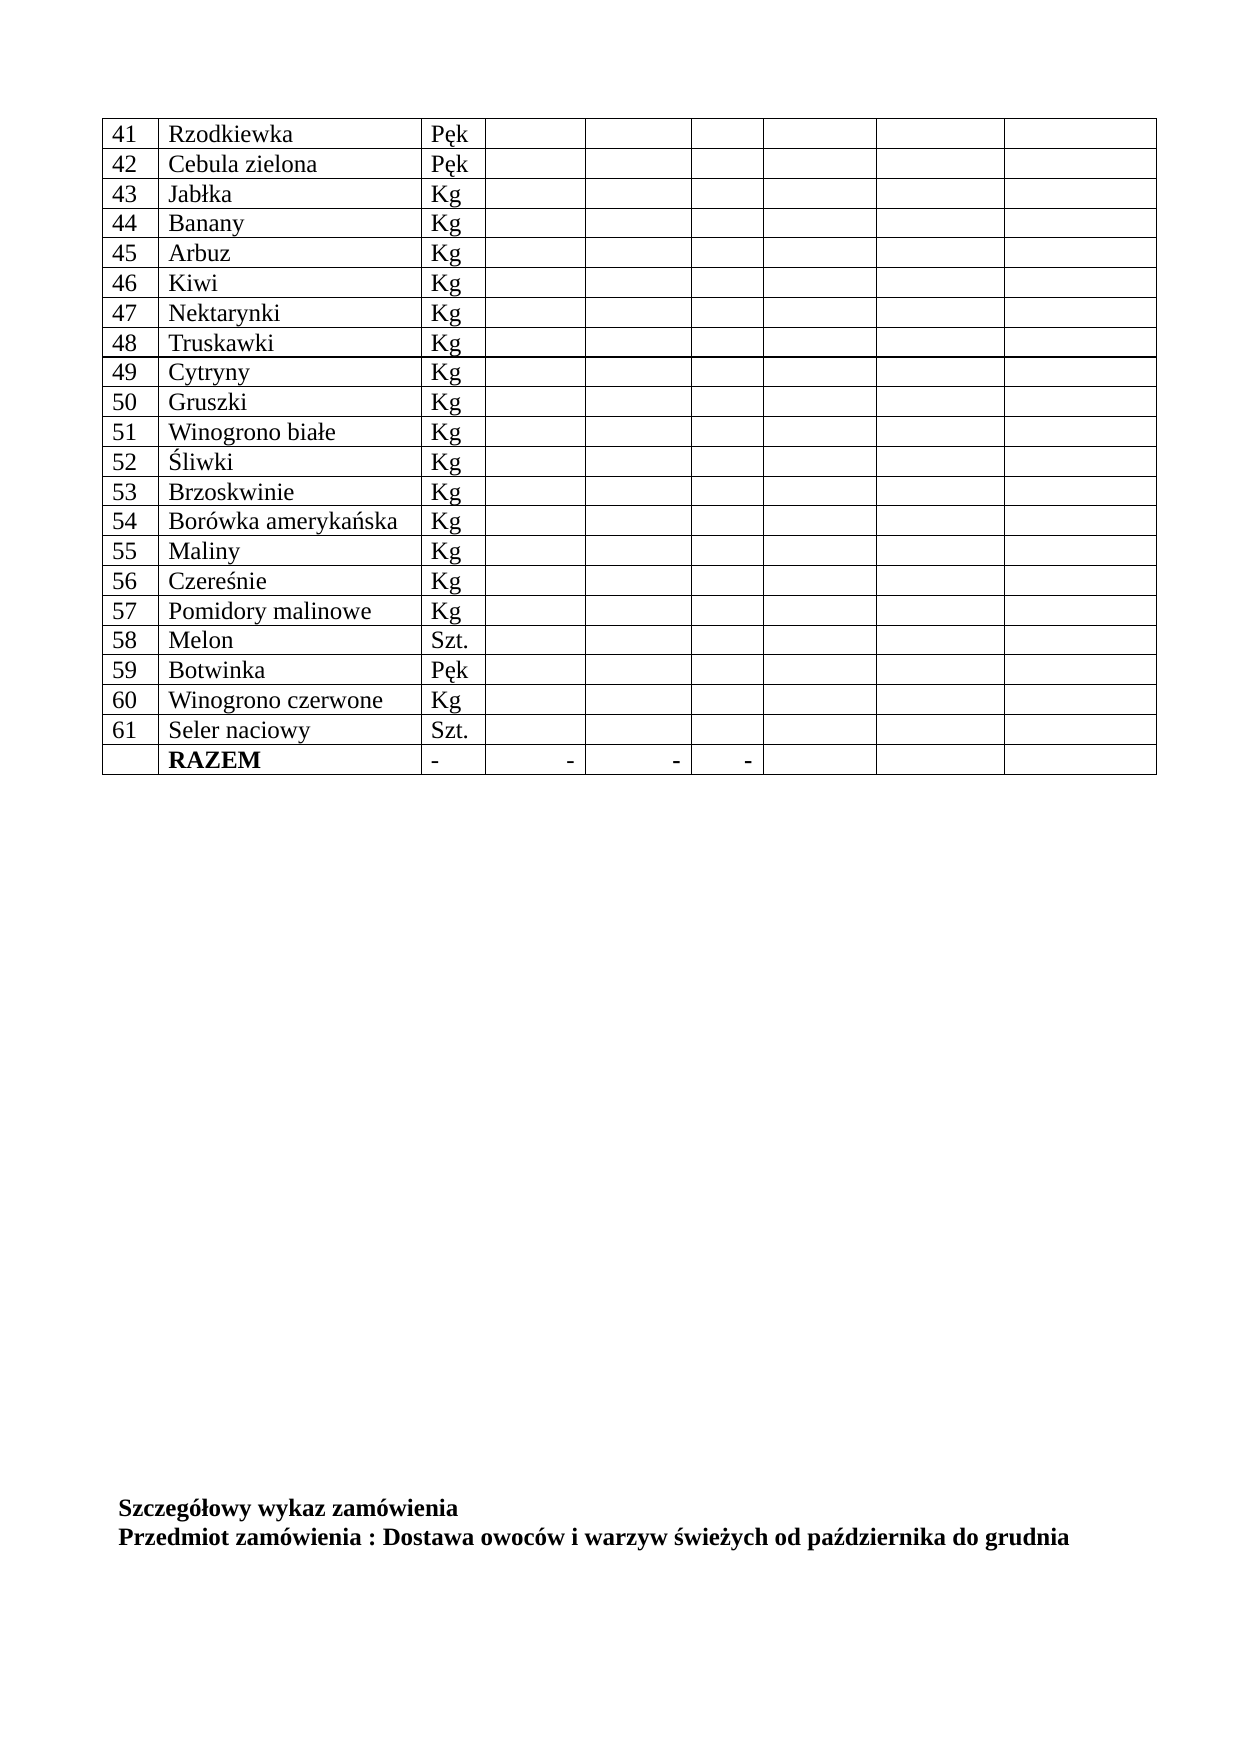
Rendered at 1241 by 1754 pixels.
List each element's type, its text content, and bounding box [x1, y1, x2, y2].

table_cell 59 [103, 655, 158, 684]
table_cell Kg [422, 447, 485, 476]
table_cell [486, 358, 585, 386]
table_cell [877, 387, 1004, 416]
table_cell [764, 477, 876, 505]
table_cell [486, 626, 585, 654]
table_cell Cebula zielona [159, 149, 421, 178]
table_cell [586, 149, 691, 178]
table_cell [586, 328, 691, 356]
table_cell [692, 655, 763, 684]
table_cell [1005, 655, 1156, 684]
table_cell [1005, 447, 1156, 476]
table_cell [586, 477, 691, 505]
table_cell [1005, 119, 1156, 148]
table_cell [692, 149, 763, 178]
table_cell [877, 715, 1004, 744]
table_cell [486, 209, 585, 237]
table_cell Czereśnie [159, 566, 421, 595]
table_cell [877, 417, 1004, 446]
table_cell [692, 328, 763, 356]
table_cell [764, 626, 876, 654]
table_cell [764, 447, 876, 476]
table_cell Seler naciowy [159, 715, 421, 744]
table_cell [692, 715, 763, 744]
table_cell [764, 596, 876, 624]
table_cell [764, 387, 876, 416]
table_cell [586, 417, 691, 446]
table_cell [486, 536, 585, 565]
table_cell Winogrono białe [159, 417, 421, 446]
table_cell [586, 715, 691, 744]
table_cell Kg [422, 536, 485, 565]
table_cell Śliwki [159, 447, 421, 476]
table_cell Arbuz [159, 238, 421, 267]
table_cell [586, 566, 691, 595]
table_cell [692, 477, 763, 505]
table_cell 57 [103, 596, 158, 624]
table_cell [877, 477, 1004, 505]
table_cell 48 [103, 328, 158, 356]
table_cell [764, 119, 876, 148]
table_cell [764, 358, 876, 386]
table_cell [764, 179, 876, 207]
table_cell [692, 566, 763, 595]
table_cell 58 [103, 626, 158, 654]
table_cell Banany [159, 209, 421, 237]
table_cell [877, 119, 1004, 148]
table_cell [1005, 626, 1156, 654]
table_cell [486, 506, 585, 535]
table_cell [877, 358, 1004, 386]
table_cell Kg [422, 685, 485, 714]
table_cell Winogrono czerwone [159, 685, 421, 714]
table_cell - [422, 745, 485, 773]
table_cell [692, 298, 763, 327]
table_cell [877, 328, 1004, 356]
table_cell [486, 268, 585, 297]
table_cell [764, 536, 876, 565]
table_cell [1005, 745, 1156, 773]
table_cell [877, 268, 1004, 297]
table_cell 53 [103, 477, 158, 505]
table_cell [486, 655, 585, 684]
table_cell [692, 596, 763, 624]
table_cell [877, 655, 1004, 684]
table_cell [1005, 417, 1156, 446]
table_cell Truskawki [159, 328, 421, 356]
table_cell Kg [422, 566, 485, 595]
table_cell [764, 715, 876, 744]
table_cell [692, 536, 763, 565]
table_cell 41 [103, 119, 158, 148]
table_cell [486, 417, 585, 446]
table_cell [1005, 209, 1156, 237]
table_cell [764, 685, 876, 714]
table_cell [692, 417, 763, 446]
table_cell 46 [103, 268, 158, 297]
table_cell [1005, 387, 1156, 416]
table_cell Kg [422, 358, 485, 386]
table_cell [692, 626, 763, 654]
table_cell 61 [103, 715, 158, 744]
table_cell [586, 626, 691, 654]
table_cell Kg [422, 328, 485, 356]
table_cell [1005, 328, 1156, 356]
table_cell 43 [103, 179, 158, 207]
table_cell 51 [103, 417, 158, 446]
table_cell Melon [159, 626, 421, 654]
table_cell [586, 447, 691, 476]
table_cell 42 [103, 149, 158, 178]
table_cell Kg [422, 506, 485, 535]
table_cell [877, 506, 1004, 535]
table_cell Brzoskwinie [159, 477, 421, 505]
table_cell [1005, 596, 1156, 624]
table_cell Cytryny [159, 358, 421, 386]
table_cell [586, 536, 691, 565]
table_cell Borówka amerykańska [159, 506, 421, 535]
table_cell [877, 179, 1004, 207]
table_cell [486, 596, 585, 624]
table_cell 44 [103, 209, 158, 237]
table_cell [1005, 566, 1156, 595]
table_cell [586, 179, 691, 207]
table_cell 55 [103, 536, 158, 565]
table_cell [486, 149, 585, 178]
table_cell [103, 745, 158, 773]
table_cell [1005, 715, 1156, 744]
table_cell [692, 387, 763, 416]
table_cell 47 [103, 298, 158, 327]
table_cell [764, 655, 876, 684]
table_cell Szt. [422, 626, 485, 654]
table_cell [877, 745, 1004, 773]
table_cell - [486, 745, 585, 773]
table_cell [877, 566, 1004, 595]
table_cell [486, 566, 585, 595]
table_cell Kg [422, 209, 485, 237]
table_cell [486, 119, 585, 148]
table_cell Kg [422, 179, 485, 207]
table_cell 54 [103, 506, 158, 535]
table_cell [1005, 477, 1156, 505]
table_cell [877, 209, 1004, 237]
table_cell Gruszki [159, 387, 421, 416]
table_cell [764, 506, 876, 535]
table_cell Szt. [422, 715, 485, 744]
table_cell [692, 447, 763, 476]
table_cell [486, 715, 585, 744]
table_cell [764, 745, 876, 773]
table_cell [486, 387, 585, 416]
table_cell [586, 387, 691, 416]
table_cell [764, 238, 876, 267]
table_cell Nektarynki [159, 298, 421, 327]
table_cell [586, 268, 691, 297]
table_cell [486, 685, 585, 714]
table_cell Pęk [422, 119, 485, 148]
table_cell [1005, 268, 1156, 297]
table_cell [764, 417, 876, 446]
table_cell Kg [422, 238, 485, 267]
table_cell [692, 358, 763, 386]
table_cell [1005, 149, 1156, 178]
table_cell Kiwi [159, 268, 421, 297]
table_cell Kg [422, 417, 485, 446]
table_cell [692, 506, 763, 535]
table_cell [586, 298, 691, 327]
table_cell [1005, 298, 1156, 327]
table_cell [877, 149, 1004, 178]
table_cell [877, 447, 1004, 476]
table_cell 45 [103, 238, 158, 267]
table_cell [764, 298, 876, 327]
table_cell [877, 626, 1004, 654]
table_cell [1005, 506, 1156, 535]
table_cell [877, 536, 1004, 565]
table_cell [1005, 179, 1156, 207]
table_cell [586, 209, 691, 237]
table_cell 56 [103, 566, 158, 595]
table_cell [877, 596, 1004, 624]
table_cell Kg [422, 477, 485, 505]
table_cell [692, 268, 763, 297]
table_cell [877, 685, 1004, 714]
table_cell 52 [103, 447, 158, 476]
table_cell Pomidory malinowe [159, 596, 421, 624]
table_cell [1005, 536, 1156, 565]
table_cell [586, 119, 691, 148]
table_cell [764, 209, 876, 237]
table_cell [486, 447, 585, 476]
table_cell [877, 298, 1004, 327]
table_cell [692, 685, 763, 714]
table_cell [586, 506, 691, 535]
table_cell Pęk [422, 149, 485, 178]
table_cell Jabłka [159, 179, 421, 207]
table_cell [586, 685, 691, 714]
table_cell Rzodkiewka [159, 119, 421, 148]
table_cell [586, 238, 691, 267]
table_cell Kg [422, 596, 485, 624]
table_cell [486, 328, 585, 356]
text Przedmiot zamówienia : Dostawa owoców i warzyw świeżych od października do grudnia [118, 1522, 1122, 1551]
table_cell Botwinka [159, 655, 421, 684]
table_cell 49 [103, 358, 158, 386]
table_cell 50 [103, 387, 158, 416]
table_cell [1005, 358, 1156, 386]
table_cell Pęk [422, 655, 485, 684]
table_cell [1005, 685, 1156, 714]
table_cell Kg [422, 268, 485, 297]
table_cell [586, 655, 691, 684]
table_cell [1005, 238, 1156, 267]
table_cell [764, 328, 876, 356]
table_cell 60 [103, 685, 158, 714]
table_cell [486, 298, 585, 327]
table_cell - [692, 745, 763, 773]
table_cell [877, 238, 1004, 267]
table_cell Maliny [159, 536, 421, 565]
table_cell [486, 238, 585, 267]
table_cell [486, 179, 585, 207]
table_cell - [586, 745, 691, 773]
table_cell [586, 596, 691, 624]
table_cell [764, 268, 876, 297]
table_cell [692, 119, 763, 148]
table_cell [692, 179, 763, 207]
table_cell [486, 477, 585, 505]
table_cell Kg [422, 298, 485, 327]
table_cell RAZEM [159, 745, 421, 773]
table_cell [692, 238, 763, 267]
table_cell [586, 358, 691, 386]
table_cell Kg [422, 387, 485, 416]
table_cell [764, 149, 876, 178]
table_cell [764, 566, 876, 595]
text Szczegółowy wykaz zamówienia [118, 1493, 1122, 1522]
table_cell [692, 209, 763, 237]
